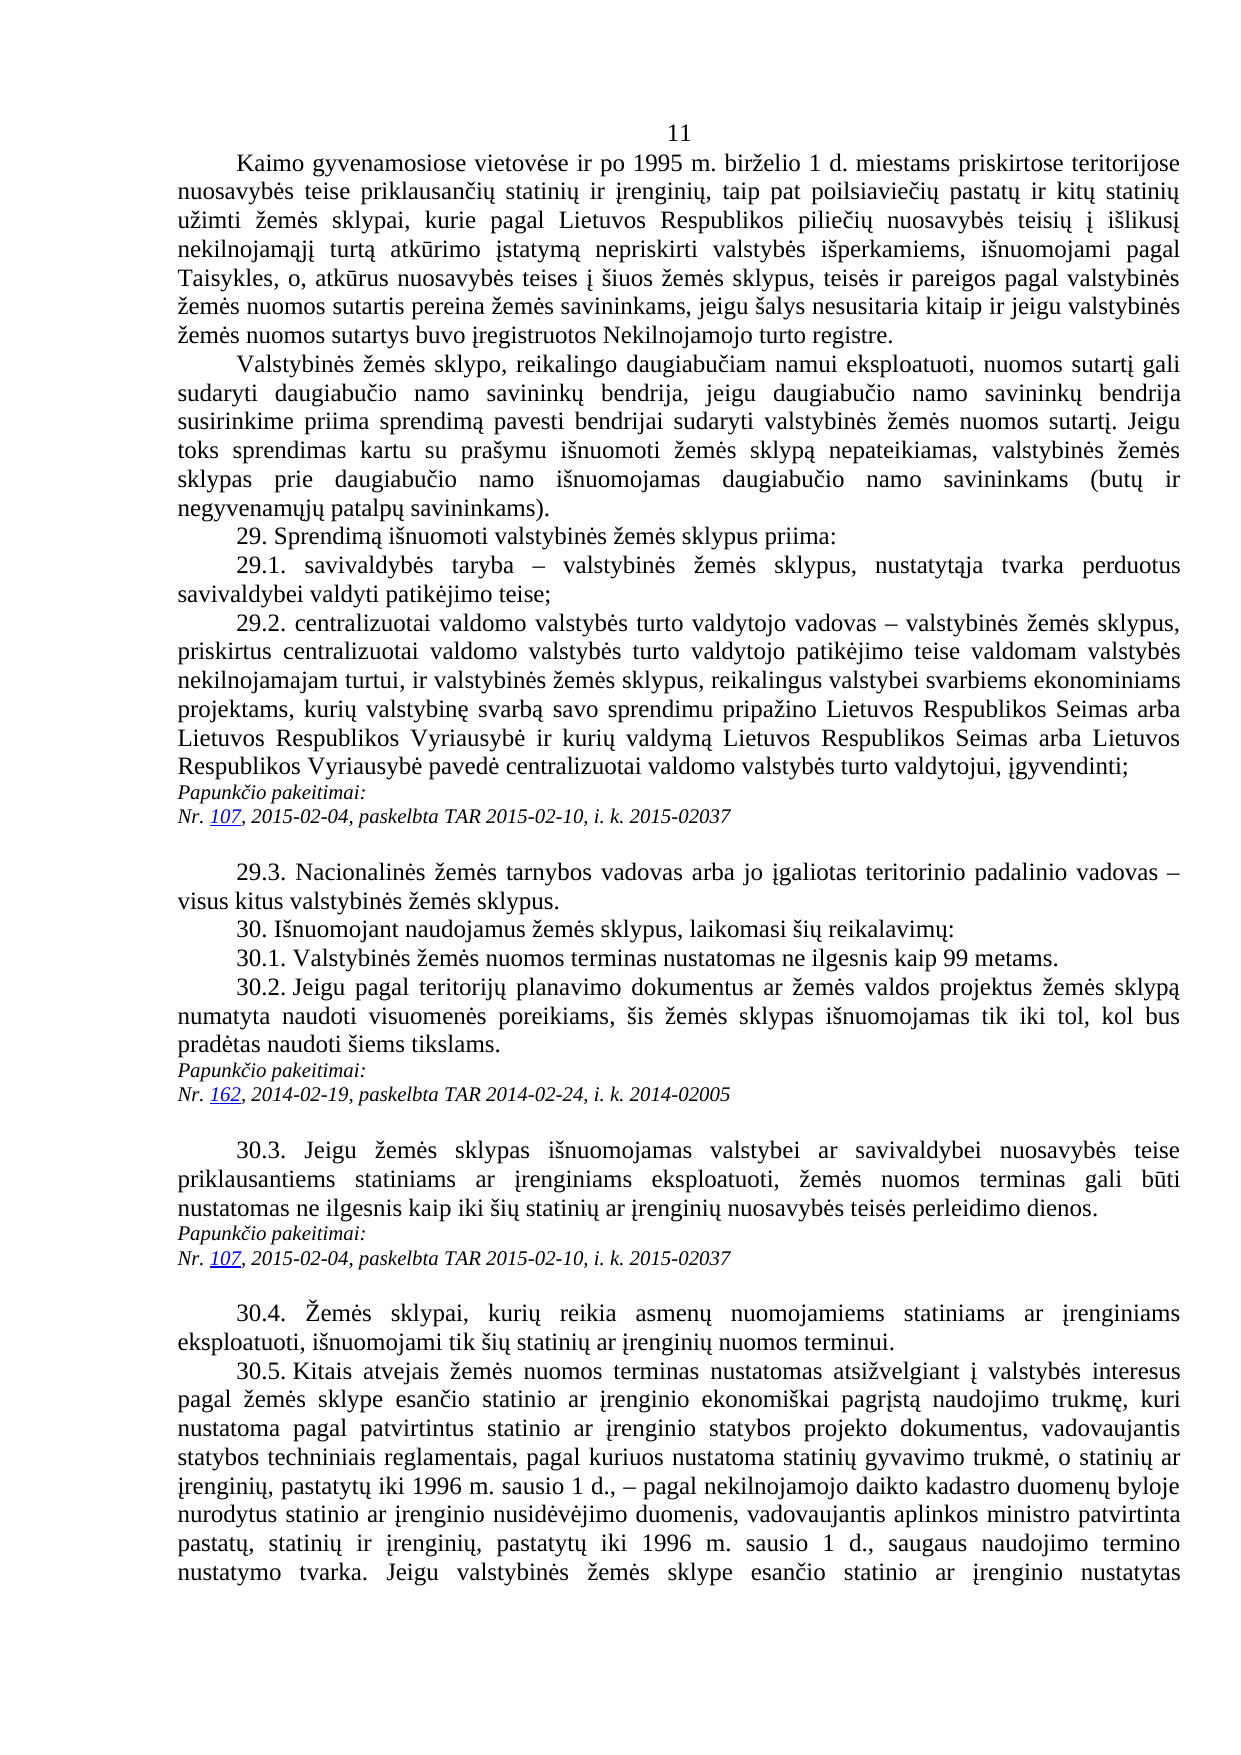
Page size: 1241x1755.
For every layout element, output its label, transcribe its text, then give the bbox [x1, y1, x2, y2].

text 30.3. Jeigu žemės sklypas išnuomojamas valstybei ar savivaldybei nuosavybės teise priklausantiems statiniams ar įrenginiams eksploatuoti, žemės nuomos terminas gali būti nustatomas ne ilgesnis kaip iki šių statinių ar įrenginių nuosavybės teisės perleidimo dienos. [177, 1135, 1181, 1221]
text Papunkčio pakeitimai: [177, 780, 1181, 804]
text 30.2. Jeigu pagal teritorijų planavimo dokumentus ar žemės valdos projektus žemės sklypą numatyta naudoti visuomenės poreikiams, šis žemės sklypas išnuomojamas tik iki tol, kol bus pradėtas naudoti šiems tikslams. [177, 972, 1181, 1058]
text Valstybinės žemės sklypo, reikalingo daugiabučiam namui eksploatuoti, nuomos sutartį gali sudaryti daugiabučio namo savininkų bendrija, jeigu daugiabučio namo savininkų bendrija susirinkime priima sprendimą pavesti bendrijai sudaryti valstybinės žemės nuomos sutartį. Jeigu toks sprendimas kartu su prašymu išnuomoti žemės sklypą nepateikiamas, valstybinės žemės sklypas prie daugiabučio namo išnuomojamas daugiabučio namo savininkams (butų ir negyvenamųjų patalpų savininkams). [177, 349, 1181, 521]
text Nr. 107, 2015-02-04, paskelbta TAR 2015-02-10, i. k. 2015-02037 [177, 804, 1181, 828]
text 30. Išnuomojant naudojamus žemės sklypus, laikomasi šių reikalavimų: [177, 914, 1181, 943]
text 30.4. Žemės sklypai, kurių reikia asmenų nuomojamiems statiniams ar įrenginiams eksploatuoti, išnuomojami tik šių statinių ar įrenginių nuomos terminui. [177, 1298, 1181, 1356]
text 29.2. centralizuotai valdomo valstybės turto valdytojo vadovas – valstybinės žemės sklypus, priskirtus centralizuotai valdomo valstybės turto valdytojo patikėjimo teise valdomam valstybės nekilnojamajam turtui, ir valstybinės žemės sklypus, reikalingus valstybei svarbiems ekonominiams projektams, kurių valstybinę svarbą savo sprendimu pripažino Lietuvos Respublikos Seimas arba Lietuvos Respublikos Vyriausybė ir kurių valdymą Lietuvos Respublikos Seimas arba Lietuvos Respublikos Vyriausybė pavedė centralizuotai valdomo valstybės turto valdytojui, įgyvendinti; [177, 608, 1181, 780]
text Kaimo gyvenamosiose vietovėse ir po 1995 m. birželio 1 d. miestams priskirtose teritorijose nuosavybės teise priklausančių statinių ir įrenginių, taip pat poilsiaviečių pastatų ir kitų statinių užimti žemės sklypai, kurie pagal Lietuvos Respublikos piliečių nuosavybės teisių į išlikusį nekilnojamąjį turtą atkūrimo įstatymą nepriskirti valstybės išperkamiems, išnuomojami pagal Taisykles, o, atkūrus nuosavybės teises į šiuos žemės sklypus, teisės ir pareigos pagal valstybinės žemės nuomos sutartis pereina žemės savininkams, jeigu šalys nesusitaria kitaip ir jeigu valstybinės žemės nuomos sutartys buvo įregistruotos Nekilnojamojo turto registre. [177, 148, 1181, 349]
text Papunkčio pakeitimai: [177, 1058, 1181, 1082]
text 29.3. Nacionalinės žemės tarnybos vadovas arba jo įgaliotas teritorinio padalinio vadovas – visus kitus valstybinės žemės sklypus. [177, 857, 1181, 914]
text 29. Sprendimą išnuomoti valstybinės žemės sklypus priima: [177, 521, 1181, 550]
text 30.1. Valstybinės žemės nuomos terminas nustatomas ne ilgesnis kaip 99 metams. [177, 943, 1181, 972]
text Nr. 107, 2015-02-04, paskelbta TAR 2015-02-10, i. k. 2015-02037 [177, 1245, 1181, 1269]
text Nr. 162, 2014-02-19, paskelbta TAR 2014-02-24, i. k. 2014-02005 [177, 1082, 1181, 1106]
text 29.1. savivaldybės taryba – valstybinės žemės sklypus, nustatytąja tvarka perduotus savivaldybei valdyti patikėjimo teise; [177, 550, 1181, 608]
text Papunkčio pakeitimai: [177, 1221, 1181, 1245]
text 30.5. Kitais atvejais žemės nuomos terminas nustatomas atsižvelgiant į valstybės interesus pagal žemės sklype esančio statinio ar įrenginio ekonomiškai pagrįstą naudojimo trukmę, kuri nustatoma pagal patvirtintus statinio ar įrenginio statybos projekto dokumentus, vadovaujantis statybos techniniais reglamentais, pagal kuriuos nustatoma statinių gyvavimo trukmė, o statinių ar įrenginių, pastatytų iki 1996 m. sausio 1 d., – pagal nekilnojamojo daikto kadastro duomenų byloje nurodytus statinio ar įrenginio nusidėvėjimo duomenis, vadovaujantis aplinkos ministro patvirtinta pastatų, statinių ir įrenginių, pastatytų iki 1996 m. sausio 1 d., saugaus naudojimo termino nustatymo tvarka. Jeigu valstybinės žemės sklype esančio statinio ar įrenginio nustatytas [177, 1356, 1181, 1586]
